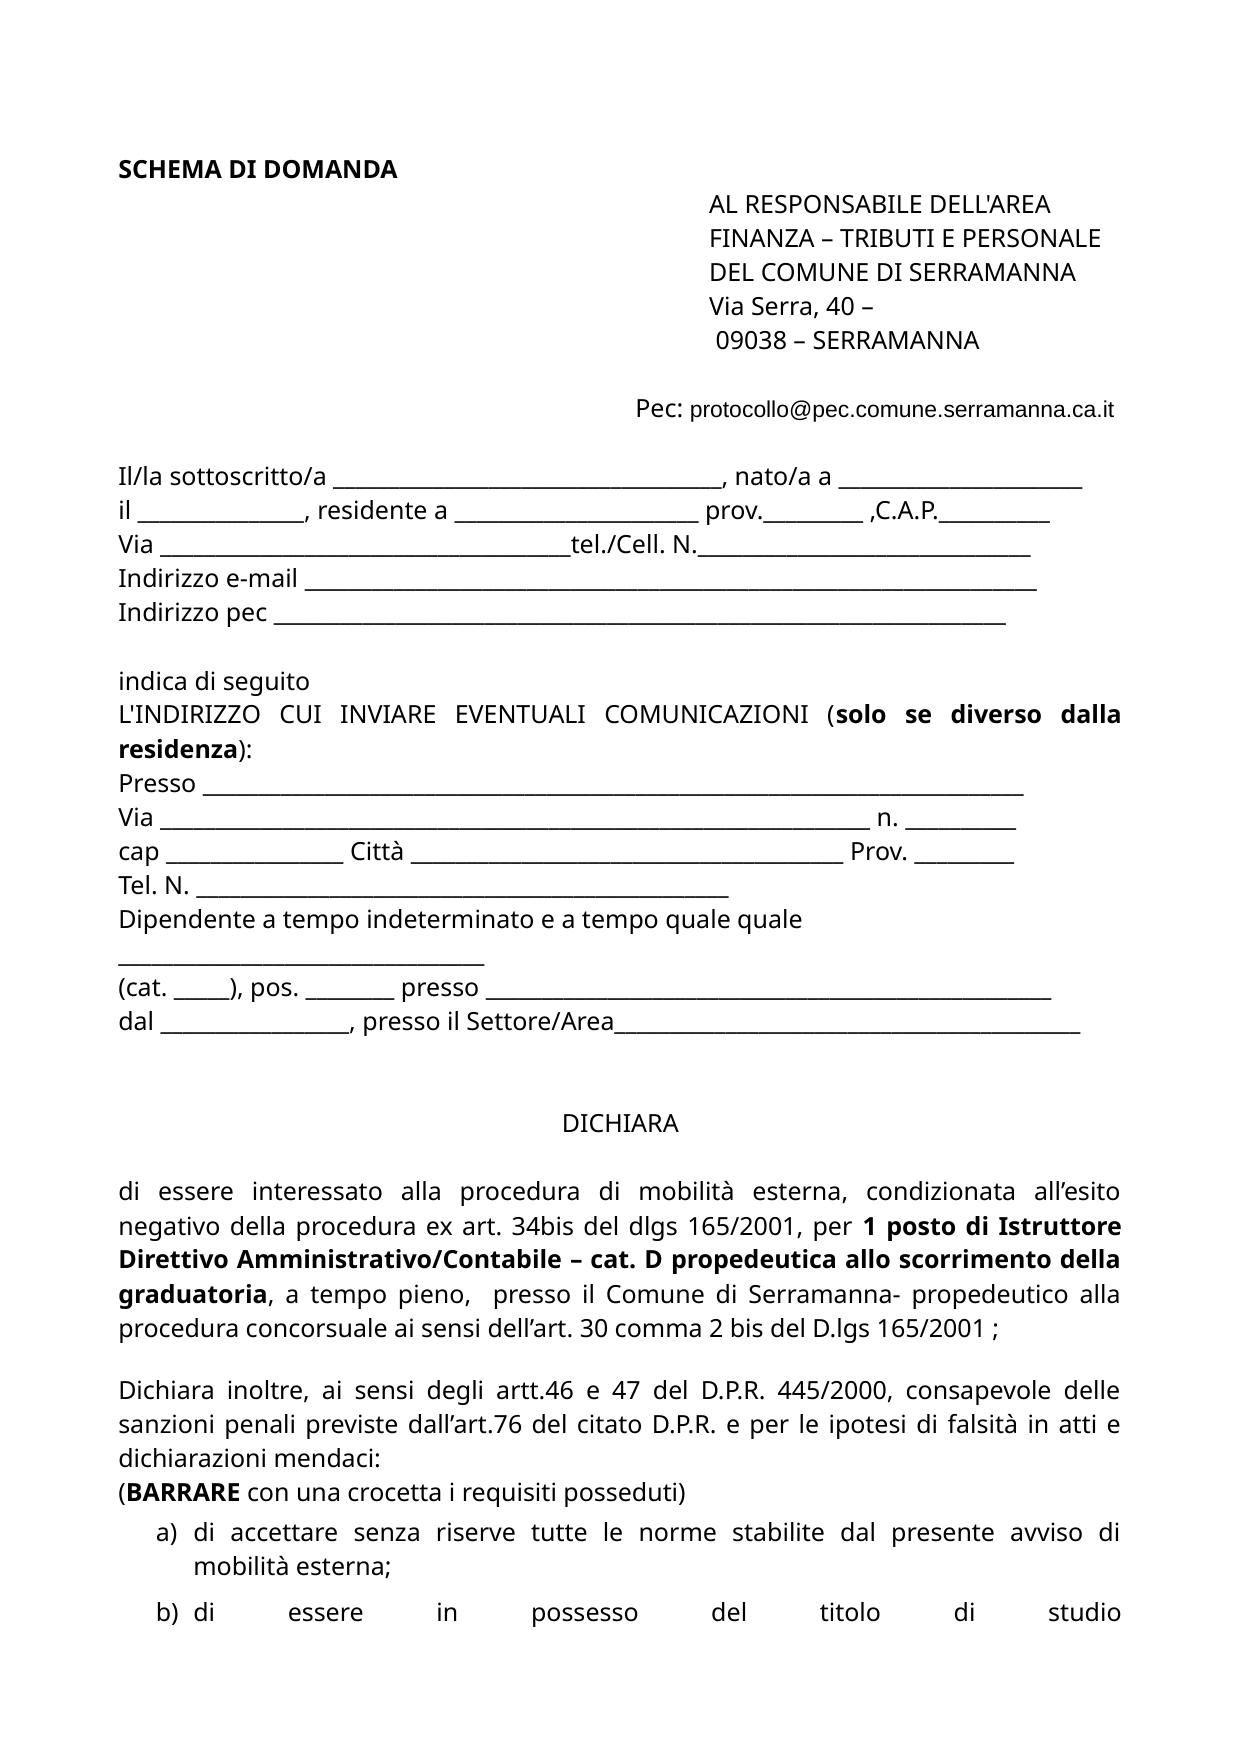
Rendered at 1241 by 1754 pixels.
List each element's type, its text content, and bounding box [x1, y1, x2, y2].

text Presso __________________________________________________________________________ [118, 765, 1122, 799]
text Dichiara inoltre, ai sensi degli artt.46 e 47 del D.P.R. 445/2000, consapevole delle sanzioni penali previste dall’art.76 del citato D.P.R. e per le ipotesi di falsità in atti e dichiarazioni mendaci: [118, 1373, 1122, 1475]
text Il/la sottoscritto/a ___________________________________, nato/a a ______________________ [118, 459, 1122, 493]
text cap ________________ Città _______________________________________ Prov. _________ [118, 833, 1122, 867]
text (BARRARE con una crocetta i requisiti posseduti) [118, 1475, 1122, 1509]
text Tel. N. ________________________________________________ [118, 867, 1122, 902]
text DEL COMUNE DI SERRAMANNA [709, 254, 1122, 288]
text SCHEMA DI DOMANDA [118, 152, 1122, 186]
text Via _____________________________________tel./Cell. N.______________________________ [118, 527, 1122, 561]
text DICHIARA [118, 1106, 1122, 1140]
text AL RESPONSABILE DELL'AREA FINANZA – TRIBUTI E PERSONALE [709, 186, 1122, 254]
text dal _________________, presso il Settore/Area__________________________________________ [118, 1004, 1122, 1038]
text Via ________________________________________________________________ n. __________ [118, 799, 1122, 833]
text L'INDIRIZZO CUI INVIARE EVENTUALI COMUNICAZIONI (solo se diverso dalla residenza): [118, 697, 1122, 765]
text 09038 – SERRAMANNA [709, 322, 1122, 357]
text di essere interessato alla procedura di mobilità esterna, condizionata all’esito negativo della procedura ex art. 34bis del dlgs 165/2001, per 1 posto di Istruttore Direttivo Amministrativo/Contabile – cat. D propedeutica allo scorrimento della graduatoria, a tempo pieno, presso il Comune di Serramanna- propedeutico alla procedura concorsuale ai sensi dell’art. 30 comma 2 bis del D.lgs 165/2001 ; [118, 1174, 1122, 1344]
text il _______________, residente a ______________________ prov._________ ,C.A.P.__________ [118, 493, 1122, 527]
text indica di seguito [118, 663, 1122, 697]
text (cat. _____), pos. ________ presso ___________________________________________________ [118, 970, 1122, 1004]
text Via Serra, 40 – [709, 288, 1122, 322]
text Indirizzo pec __________________________________________________________________ [118, 595, 1122, 629]
text Dipendente a tempo indeterminato e a tempo quale quale _________________________________ [118, 902, 1122, 970]
list di accettare senza riserve tutte le norme stabilite dal presente avviso di mobilità esterna; [156, 1515, 1122, 1583]
list di essere in possesso del titolo di studio [156, 1595, 1122, 1629]
text Indirizzo e-mail __________________________________________________________________ [118, 561, 1122, 595]
text Pec: protocollo@pec.comune.serramanna.ca.it [635, 391, 1122, 425]
